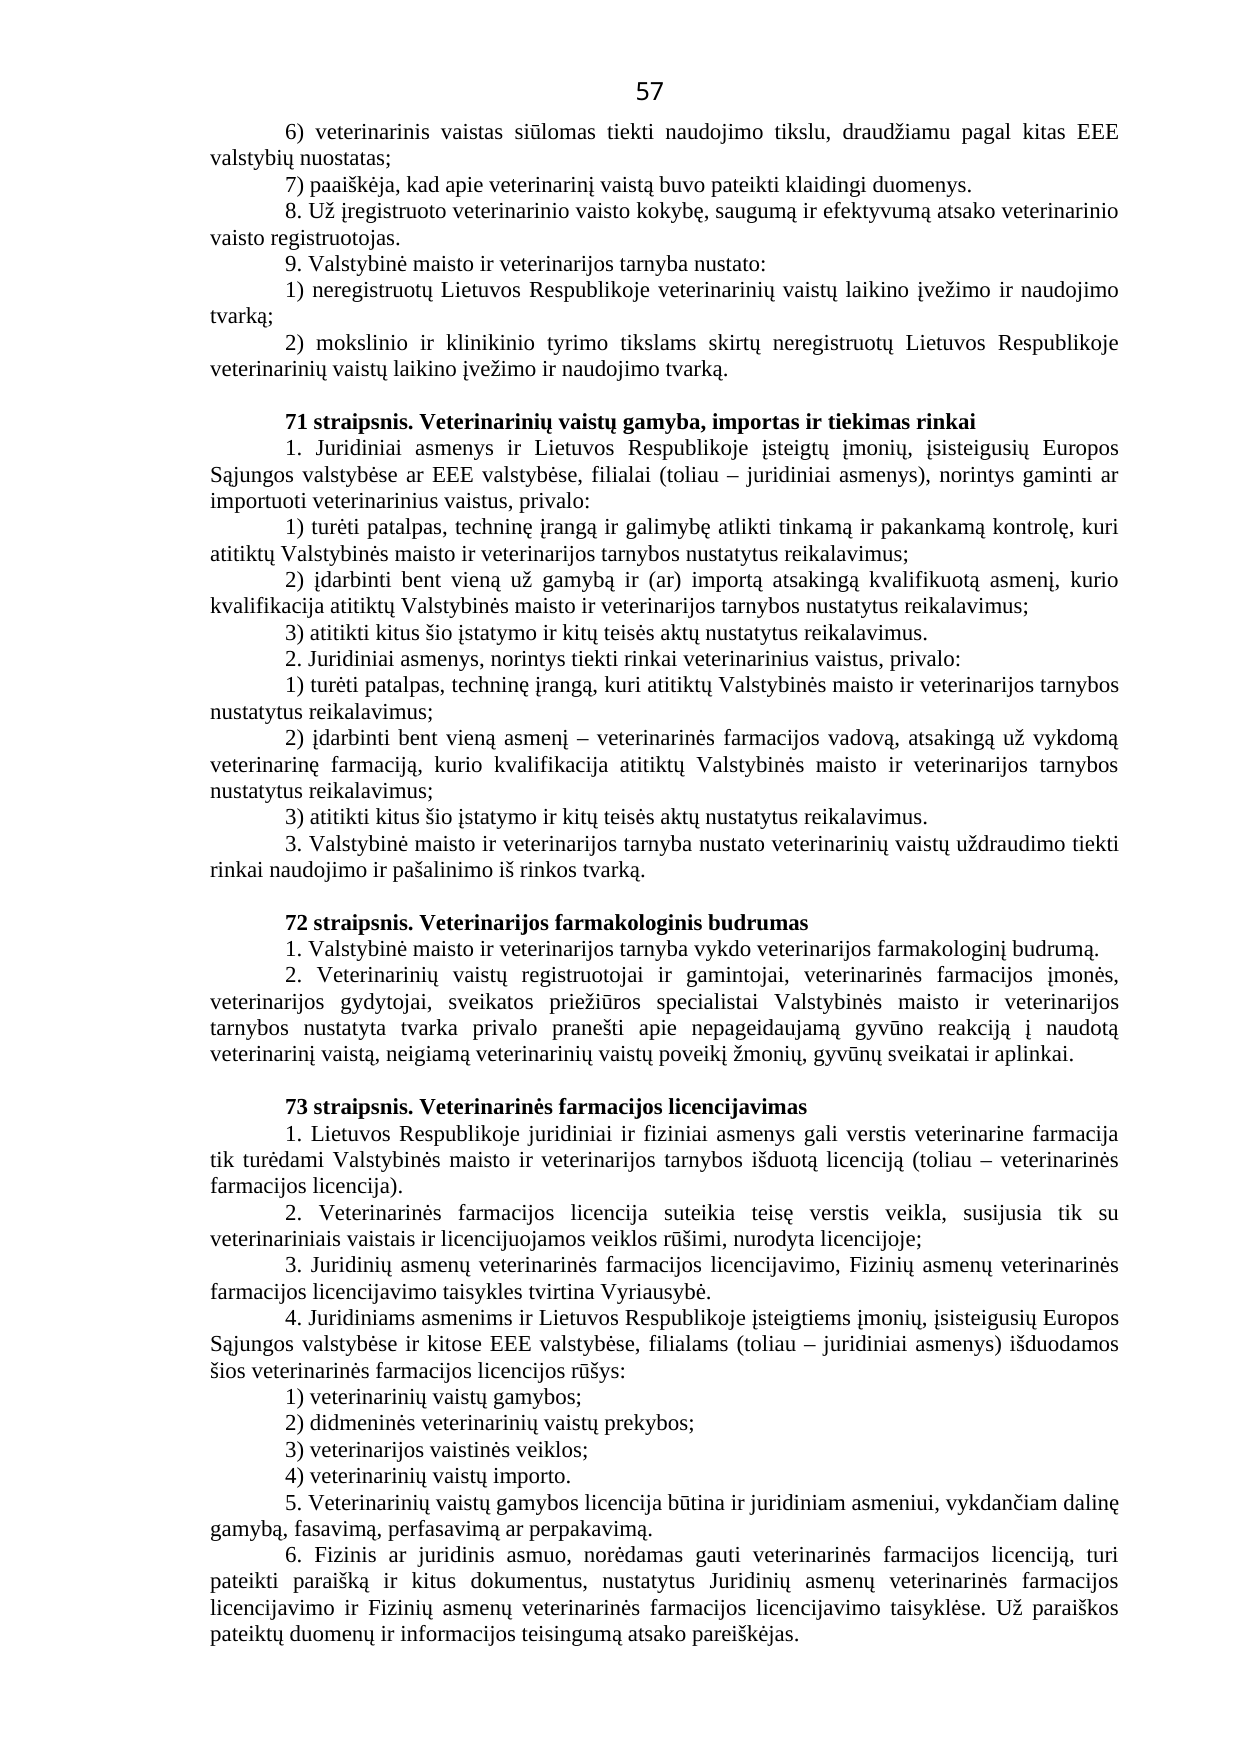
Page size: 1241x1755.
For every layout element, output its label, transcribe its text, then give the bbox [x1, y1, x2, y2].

text 1) neregistruotų Lietuvos Respublikoje veterinarinių vaistų laikino įvežimo ir naudojimo tvarką; [210, 276, 1120, 329]
text 3) veterinarijos vaistinės veiklos; [210, 1436, 1120, 1462]
text 3. Juridinių asmenų veterinarinės farmacijos licencijavimo, Fizinių asmenų veterinarinės farmacijos licencijavimo taisykles tvirtina Vyriausybė. [210, 1251, 1120, 1304]
text 2. Veterinarinių vaistų registruotojai ir gamintojai, veterinarinės farmacijos įmonės, veterinarijos gydytojai, sveikatos priežiūros specialistai Valstybinės maisto ir veterinarijos tarnybos nustatyta tvarka privalo pranešti apie nepageidaujamą gyvūno reakciją į naudotą veterinarinį vaistą, neigiamą veterinarinių vaistų poveikį žmonių, gyvūnų sveikatai ir aplinkai. [210, 961, 1120, 1067]
text 2. Juridiniai asmenys, norintys tiekti rinkai veterinarinius vaistus, privalo: [210, 645, 1120, 672]
text 2) įdarbinti bent vieną už gamybą ir (ar) importą atsakingą kvalifikuotą asmenį, kurio kvalifikacija atitiktų Valstybinės maisto ir veterinarijos tarnybos nustatytus reikalavimus; [210, 566, 1120, 619]
text 6. Fizinis ar juridinis asmuo, norėdamas gauti veterinarinės farmacijos licenciją, turi pateikti paraišką ir kitus dokumentus, nustatytus Juridinių asmenų veterinarinės farmacijos licencijavimo ir Fizinių asmenų veterinarinės farmacijos licencijavimo taisyklėse. Už paraiškos pateiktų duomenų ir informacijos teisingumą atsako pareiškėjas. [210, 1541, 1120, 1647]
text 2) didmeninės veterinarinių vaistų prekybos; [210, 1409, 1120, 1436]
text 2) mokslinio ir klinikinio tyrimo tikslams skirtų neregistruotų Lietuvos Respublikoje veterinarinių vaistų laikino įvežimo ir naudojimo tvarką. [210, 329, 1120, 382]
text 1) turėti patalpas, techninę įrangą, kuri atitiktų Valstybinės maisto ir veterinarijos tarnybos nustatytus reikalavimus; [210, 672, 1120, 724]
text 72 straipsnis. Veterinarijos farmakologinis budrumas [210, 909, 1120, 935]
text 4. Juridiniams asmenims ir Lietuvos Respublikoje įsteigtiems įmonių, įsisteigusių Europos Sąjungos valstybėse ir kitose EEE valstybėse, filialams (toliau – juridiniai asmenys) išduodamos šios veterinarinės farmacijos licencijos rūšys: [210, 1304, 1120, 1383]
text 1. Juridiniai asmenys ir Lietuvos Respublikoje įsteigtų įmonių, įsisteigusių Europos Sąjungos valstybėse ar EEE valstybėse, filialai (toliau – juridiniai asmenys), norintys gaminti ar importuoti veterinarinius vaistus, privalo: [210, 434, 1120, 513]
text 1. Valstybinė maisto ir veterinarijos tarnyba vykdo veterinarijos farmakologinį budrumą. [210, 935, 1120, 961]
text 1. Lietuvos Respublikoje juridiniai ir fiziniai asmenys gali verstis veterinarine farmacija tik turėdami Valstybinės maisto ir veterinarijos tarnybos išduotą licenciją (toliau – veterinarinės farmacijos licencija). [210, 1119, 1120, 1199]
text 4) veterinarinių vaistų importo. [210, 1462, 1120, 1488]
text 1) turėti patalpas, techninę įrangą ir galimybę atlikti tinkamą ir pakankamą kontrolę, kuri atitiktų Valstybinės maisto ir veterinarijos tarnybos nustatytus reikalavimus; [210, 513, 1120, 566]
text 6) veterinarinis vaistas siūlomas tiekti naudojimo tikslu, draudžiamu pagal kitas EEE valstybių nuostatas; [210, 118, 1120, 171]
text 8. Už įregistruoto veterinarinio vaisto kokybę, saugumą ir efektyvumą atsako veterinarinio vaisto registruotojas. [210, 197, 1120, 250]
text 5. Veterinarinių vaistų gamybos licencija būtina ir juridiniam asmeniui, vykdančiam dalinę gamybą, fasavimą, perfasavimą ar perpakavimą. [210, 1488, 1120, 1541]
text 1) veterinarinių vaistų gamybos; [210, 1383, 1120, 1409]
text 7) paaiškėja, kad apie veterinarinį vaistą buvo pateikti klaidingi duomenys. [210, 171, 1120, 197]
text 9. Valstybinė maisto ir veterinarijos tarnyba nustato: [210, 250, 1120, 276]
text 2) įdarbinti bent vieną asmenį – veterinarinės farmacijos vadovą, atsakingą už vykdomą veterinarinę farmaciją, kurio kvalifikacija atitiktų Valstybinės maisto ir veterinarijos tarnybos nustatytus reikalavimus; [210, 724, 1120, 803]
text 73 straipsnis. Veterinarinės farmacijos licencijavimas [210, 1093, 1120, 1119]
text 71 straipsnis. Veterinarinių vaistų gamyba, importas ir tiekimas rinkai [210, 408, 1120, 434]
text 3) atitikti kitus šio įstatymo ir kitų teisės aktų nustatytus reikalavimus. [210, 619, 1120, 645]
text 3) atitikti kitus šio įstatymo ir kitų teisės aktų nustatytus reikalavimus. [210, 803, 1120, 830]
text 2. Veterinarinės farmacijos licencija suteikia teisę verstis veikla, susijusia tik su veterinariniais vaistais ir licencijuojamos veiklos rūšimi, nurodyta licencijoje; [210, 1199, 1120, 1251]
text 3. Valstybinė maisto ir veterinarijos tarnyba nustato veterinarinių vaistų uždraudimo tiekti rinkai naudojimo ir pašalinimo iš rinkos tvarką. [210, 830, 1120, 882]
